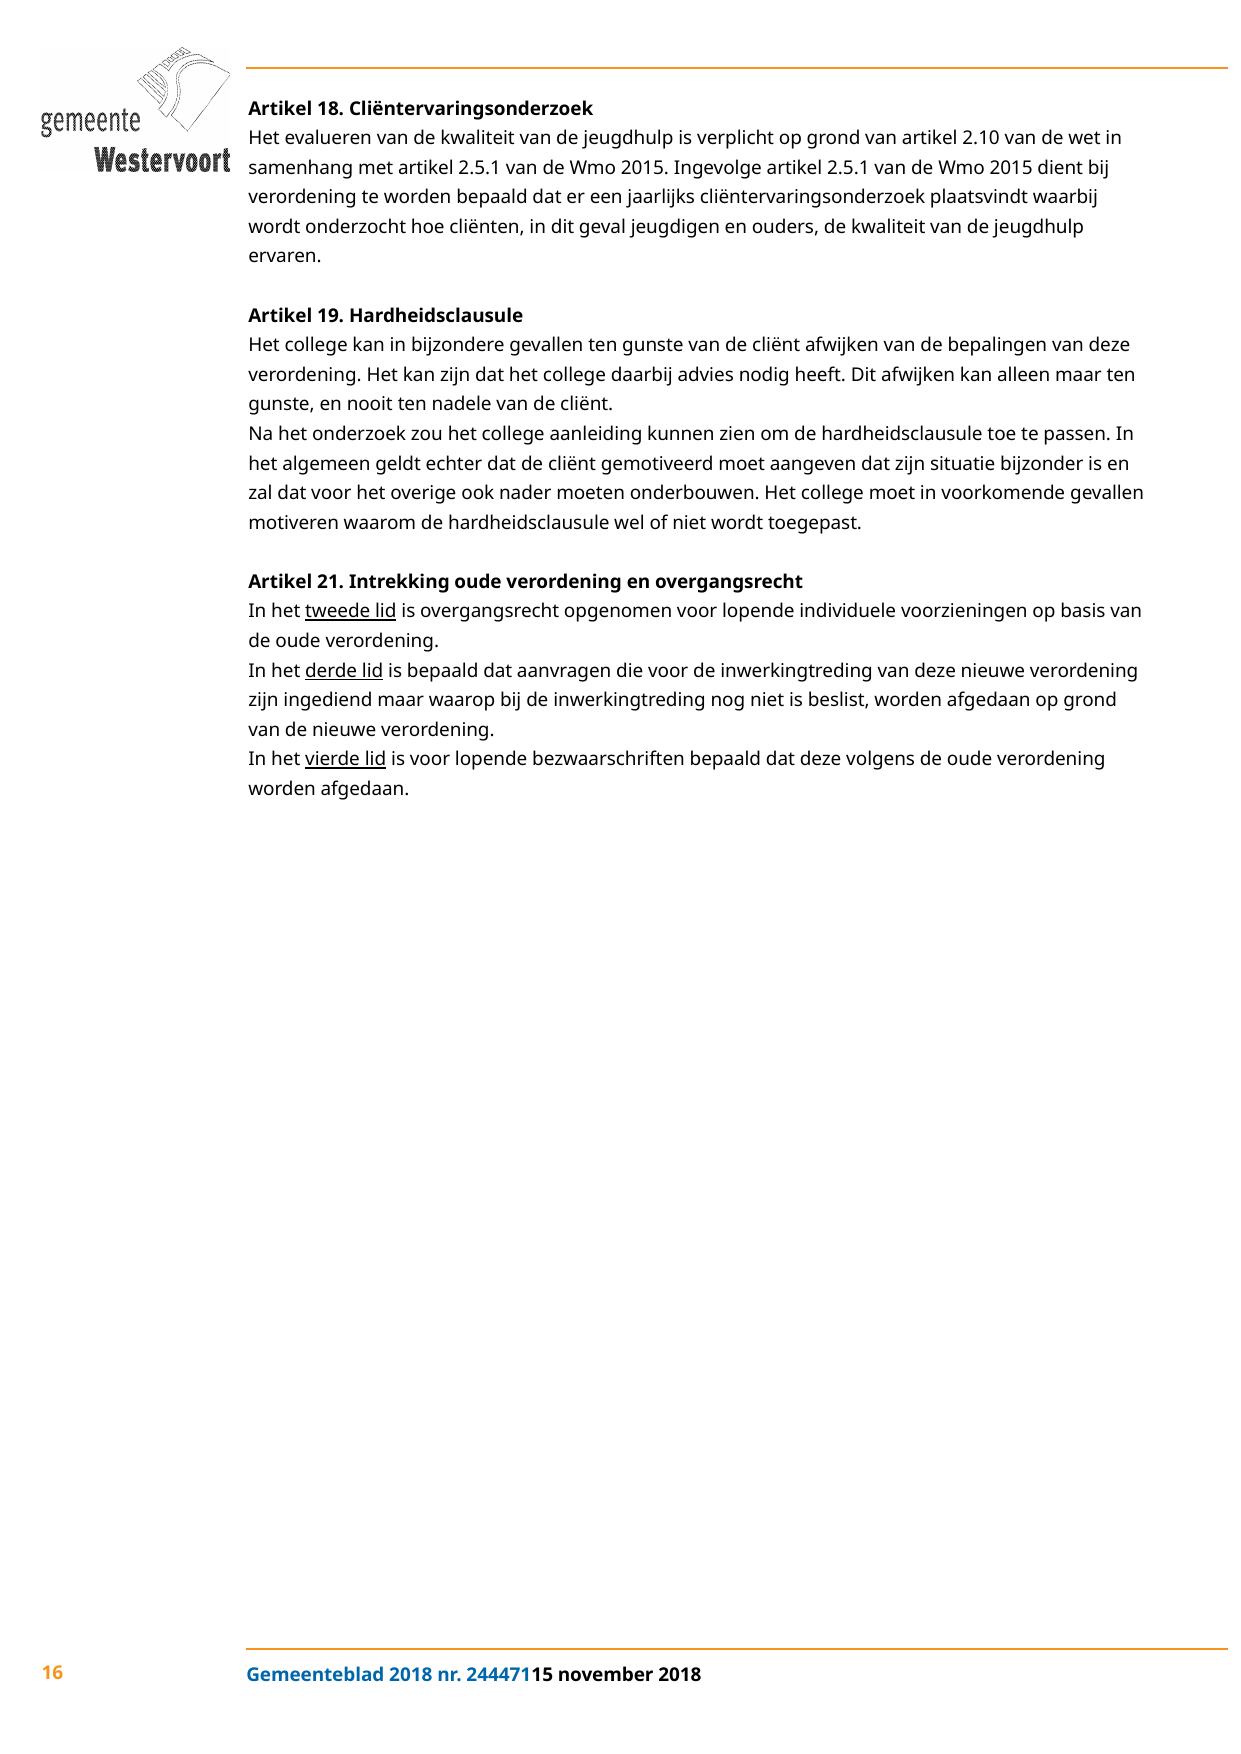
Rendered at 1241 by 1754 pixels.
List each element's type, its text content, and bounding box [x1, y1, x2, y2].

text In het tweede lid is overgangsrecht opgenomen voor lopende individuele voorzieningen op basis van de oude verordening. [248, 598, 1152, 653]
text Het college kan in bijzondere gevallen ten gunste van de cliënt afwijken van de bepalingen van deze verordening. Het kan zijn dat het college daarbij advies nodig heeft. Dit afwijken kan alleen maar ten gunste, en nooit ten nadele van de cliënt. [248, 331, 1152, 416]
text In het vierde lid is voor lopende bezwaarschriften bepaald dat deze volgens de oude verordening worden afgedaan. [248, 746, 1152, 801]
picture [41, 47, 231, 172]
text Artikel 21. Intrekking oude verordening en overgangsrecht [248, 568, 1152, 594]
text Artikel 18. Cliëntervaringsonderzoek [248, 95, 1152, 121]
text Na het onderzoek zou het college aanleiding kunnen zien om de hardheidsclausule toe te passen. In het algemeen geldt echter dat de cliënt gemotiveerd moet aangeven dat zijn situatie bijzonder is en zal dat voor het overige ook nader moeten onderbouwen. Het college moet in voorkomende gevallen motiveren waarom de hardheidsclausule wel of niet wordt toegepast. [248, 420, 1152, 535]
text In het derde lid is bepaald dat aanvragen die voor de inwerkingtreding van deze nieuwe verordening zijn ingediend maar waarop bij de inwerkingtreding nog niet is beslist, worden afgedaan op grond van de nieuwe verordening. [248, 657, 1152, 742]
text Het evalueren van de kwaliteit van de jeugdhulp is verplicht op grond van artikel 2.10 van de wet in samenhang met artikel 2.5.1 van de Wmo 2015. Ingevolge artikel 2.5.1 van de Wmo 2015 dient bij verordening te worden bepaald dat er een jaarlijks cliëntervaringsonderzoek plaatsvindt waarbij wordt onderzocht hoe cliënten, in dit geval jeugdigen en ouders, de kwaliteit van de jeugdhulp ervaren. [248, 124, 1152, 268]
text Artikel 19. Hardheidsclausule [248, 302, 1152, 328]
